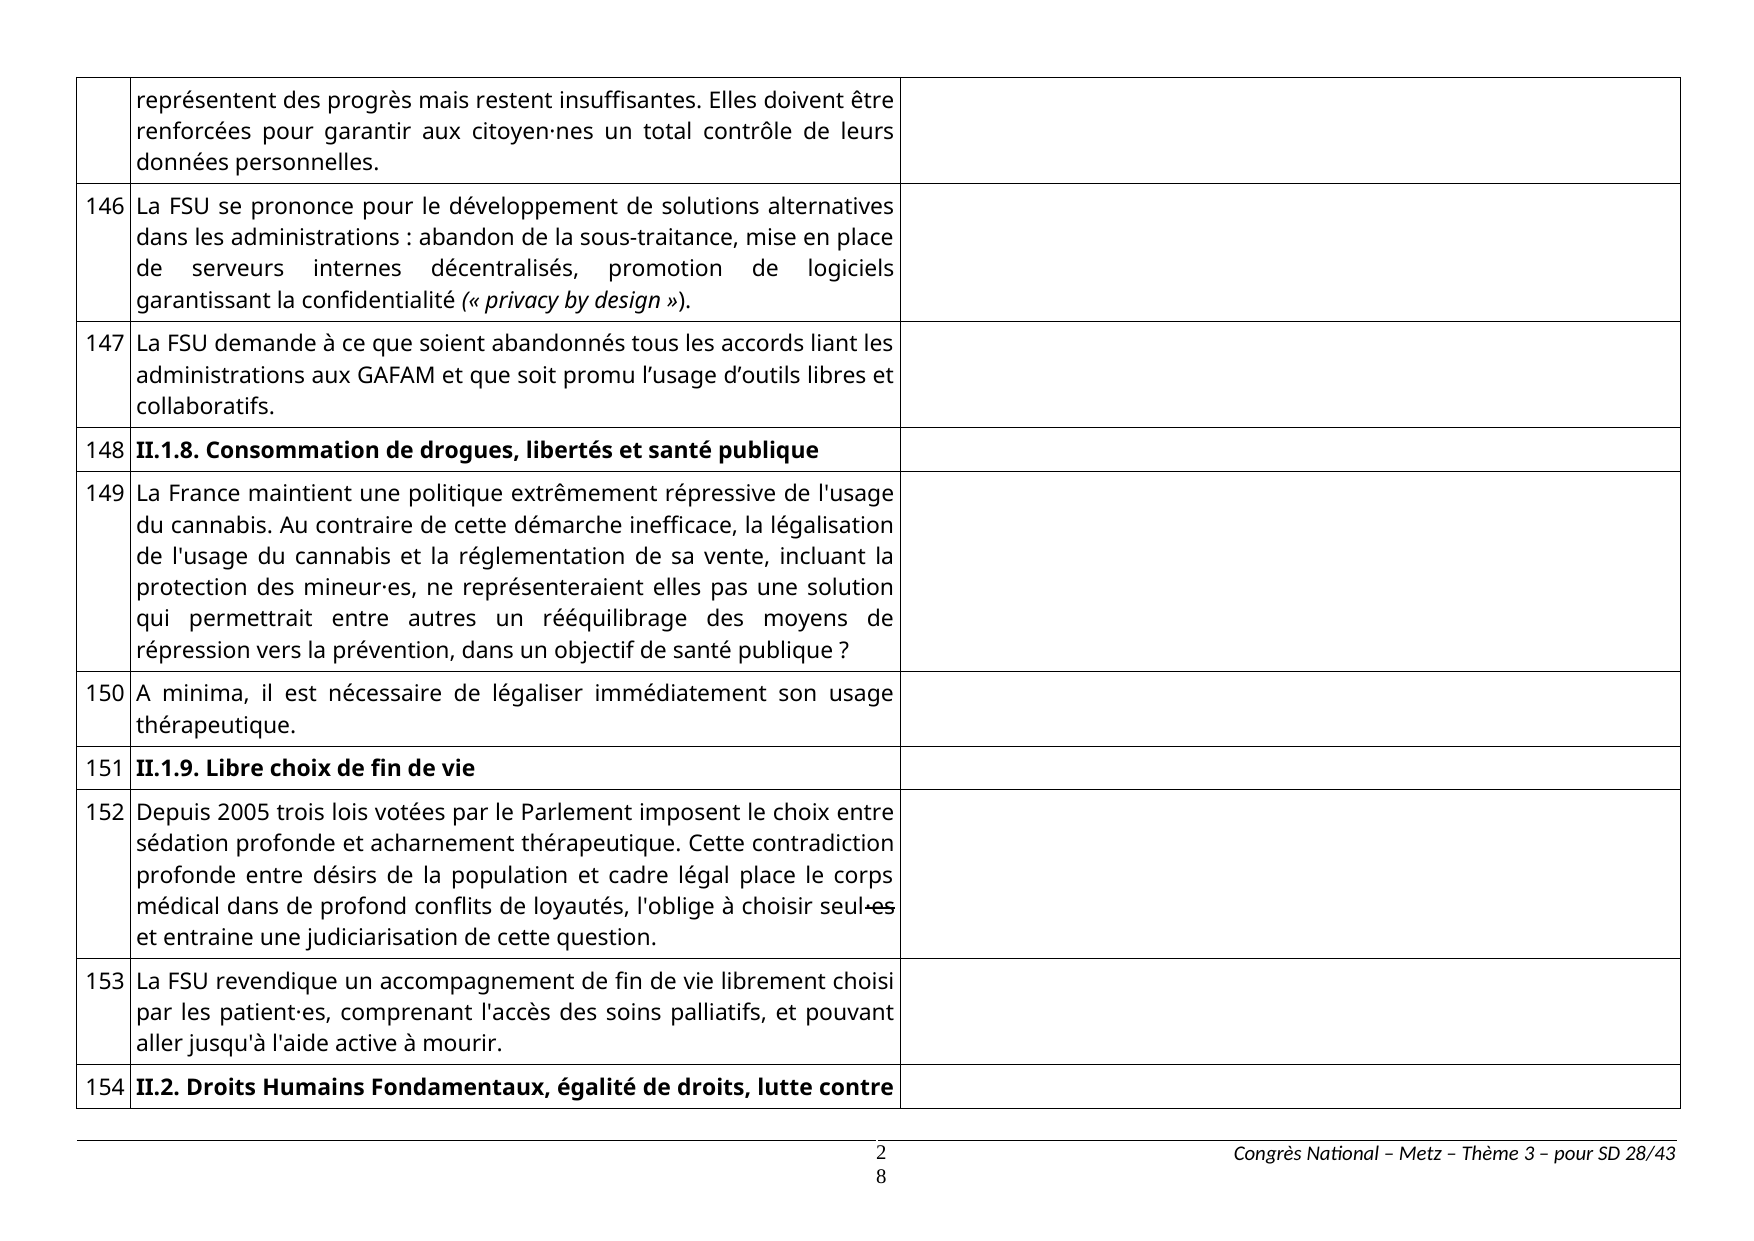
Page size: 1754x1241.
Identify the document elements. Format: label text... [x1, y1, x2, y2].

table_cell La FSU demande à ce que soient abandonnés tous les accords liant les administrations aux GAFAM et que soit promu l’usage d’outils libres et collaboratifs. [131, 322, 900, 427]
table_cell [901, 672, 1680, 746]
table_cell [901, 790, 1680, 958]
table_cell [901, 78, 1680, 183]
table_cell La FSU revendique un accompagnement de fin de vie librement choisi par les patient·es, comprenant l'accès des soins palliatifs, et pouvant aller jusqu'à l'aide active à mourir. [131, 959, 900, 1064]
table_cell 154 [77, 1065, 130, 1108]
table_cell [901, 428, 1680, 471]
table_cell 147 [77, 322, 130, 427]
table_cell II.1.9. Libre choix de fin de vie [131, 747, 900, 789]
table_cell Depuis 2005 trois lois votées par le Parlement imposent le choix entre sédation profonde et acharnement thérapeutique. Cette contradiction profonde entre désirs de la population et cadre légal place le corps médical dans de profond conflits de loyautés, l'oblige à choisir seul·es et entraine une judiciarisation de cette question. [131, 790, 900, 958]
table_cell 150 [77, 672, 130, 746]
table_cell représentent des progrès mais restent insuffisantes. Elles doivent être renforcées pour garantir aux citoyen·nes un total contrôle de leurs données personnelles. [131, 78, 900, 183]
table_cell [901, 959, 1680, 1064]
table_cell [901, 472, 1680, 671]
table_cell [77, 78, 130, 183]
table_cell [901, 184, 1680, 321]
table_cell II.1.8. Consommation de drogues, libertés et santé publique [131, 428, 900, 471]
table_cell La FSU se prononce pour le développement de solutions alternatives dans les administrations : abandon de la sous-traitance, mise en place de serveurs internes décentralisés, promotion de logiciels garantissant la confidentialité (« privacy by design »). [131, 184, 900, 321]
table_cell 148 [77, 428, 130, 471]
table_cell 146 [77, 184, 130, 321]
table_cell [901, 322, 1680, 427]
table_cell II.2. Droits Humains Fondamentaux, égalité de droits, lutte contre [131, 1065, 900, 1108]
table_cell 151 [77, 747, 130, 789]
table_cell La France maintient une politique extrêmement répressive de l'usage du cannabis. Au contraire de cette démarche inefficace, la légalisation de l'usage du cannabis et la réglementation de sa vente, incluant la protection des mineur·es, ne représenteraient elles pas une solution qui permettrait entre autres un rééquilibrage des moyens de répression vers la prévention, dans un objectif de santé publique ? [131, 472, 900, 671]
table_cell 153 [77, 959, 130, 1064]
table_cell A minima, il est nécessaire de légaliser immédiatement son usage thérapeutique. [131, 672, 900, 746]
table_cell 152 [77, 790, 130, 958]
table_cell [901, 747, 1680, 789]
table_cell 149 [77, 472, 130, 671]
table_cell [901, 1065, 1680, 1108]
